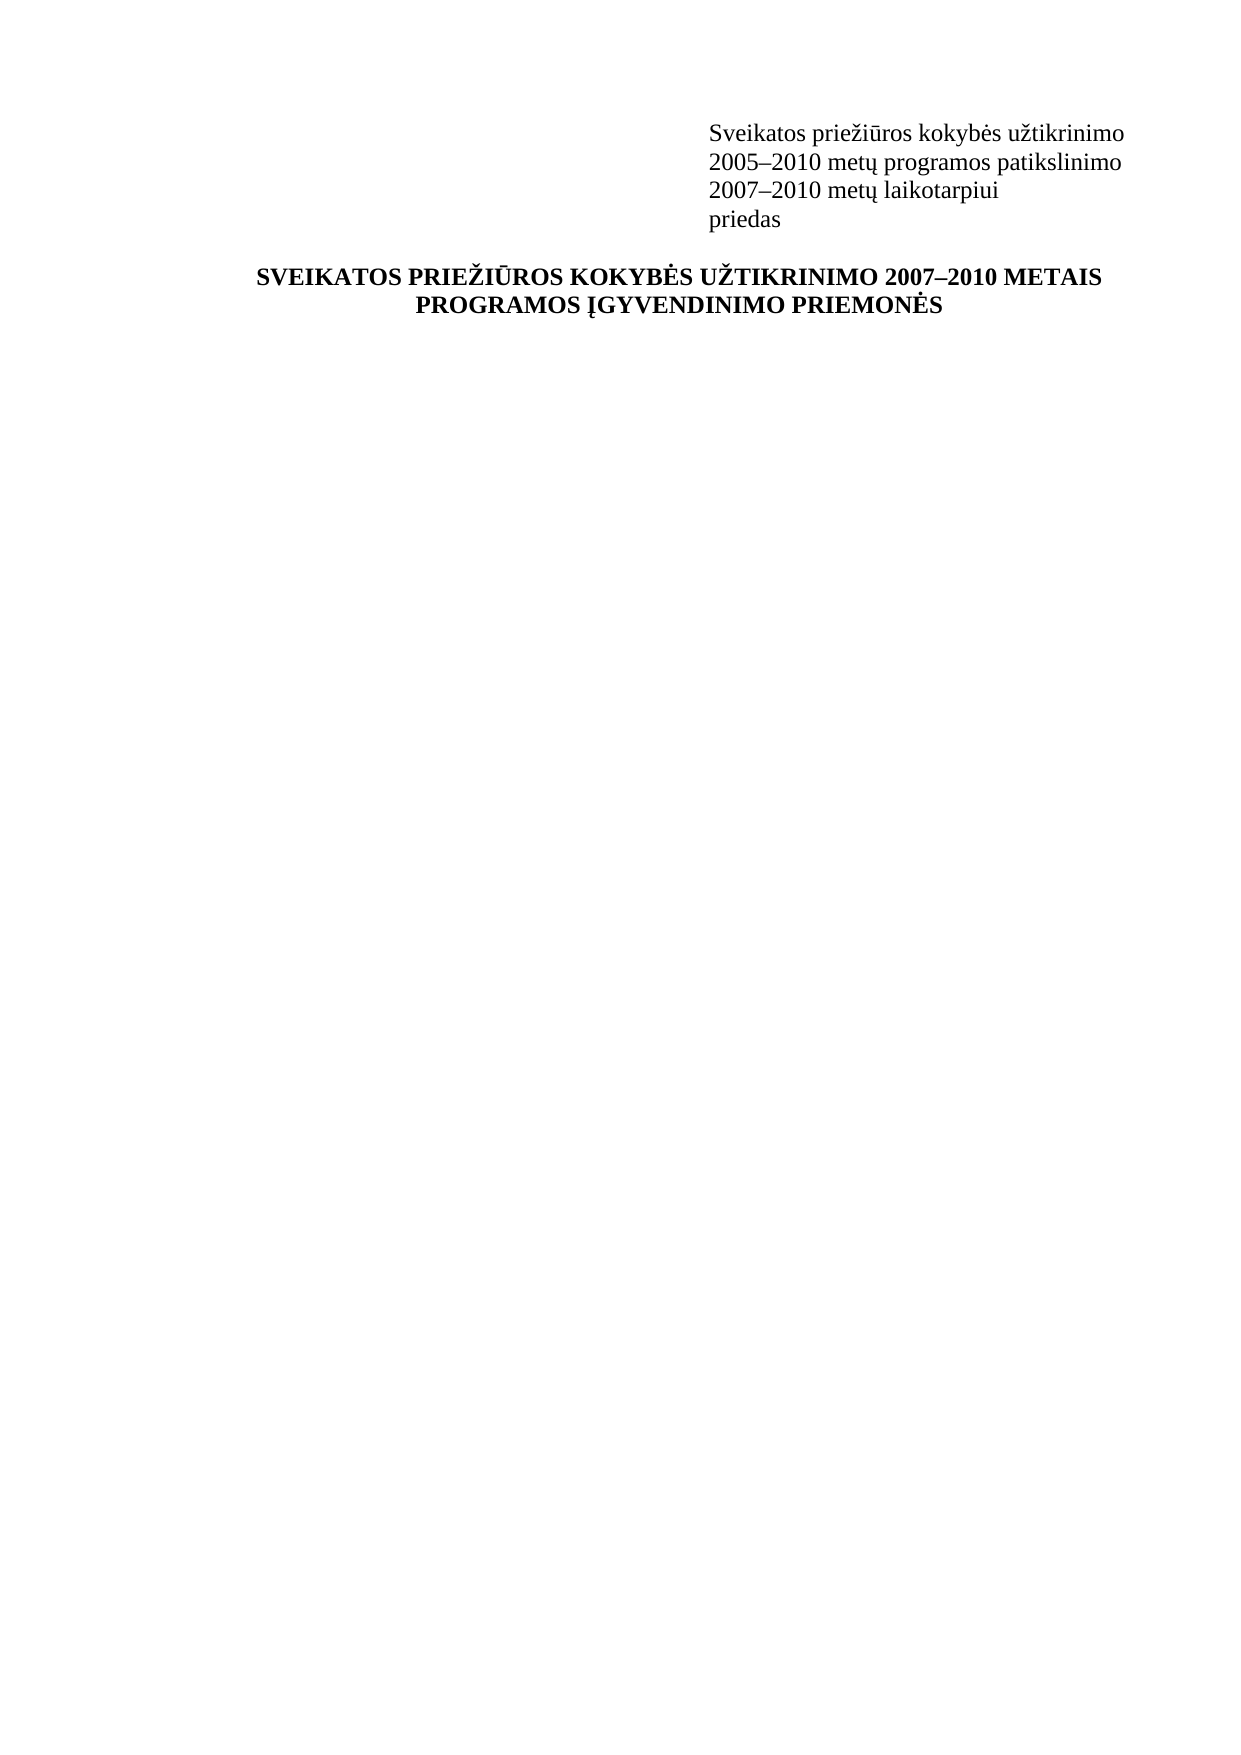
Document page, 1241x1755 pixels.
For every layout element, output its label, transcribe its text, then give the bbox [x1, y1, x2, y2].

text 2005–2010 metų programos patikslinimo [177, 147, 1181, 176]
text 2007–2010 metų laikotarpiui [177, 176, 1181, 204]
text priedas [177, 204, 1181, 233]
text Sveikatos priežiūros kokybės užtikrinimo [709, 118, 1181, 147]
text SVEIKATOS PRIEŽIŪROS KOKYBĖS UŽTIKRINIMO 2007–2010 METAIS PROGRAMOS ĮGYVENDINIMO PRIEMONĖS [177, 262, 1181, 319]
